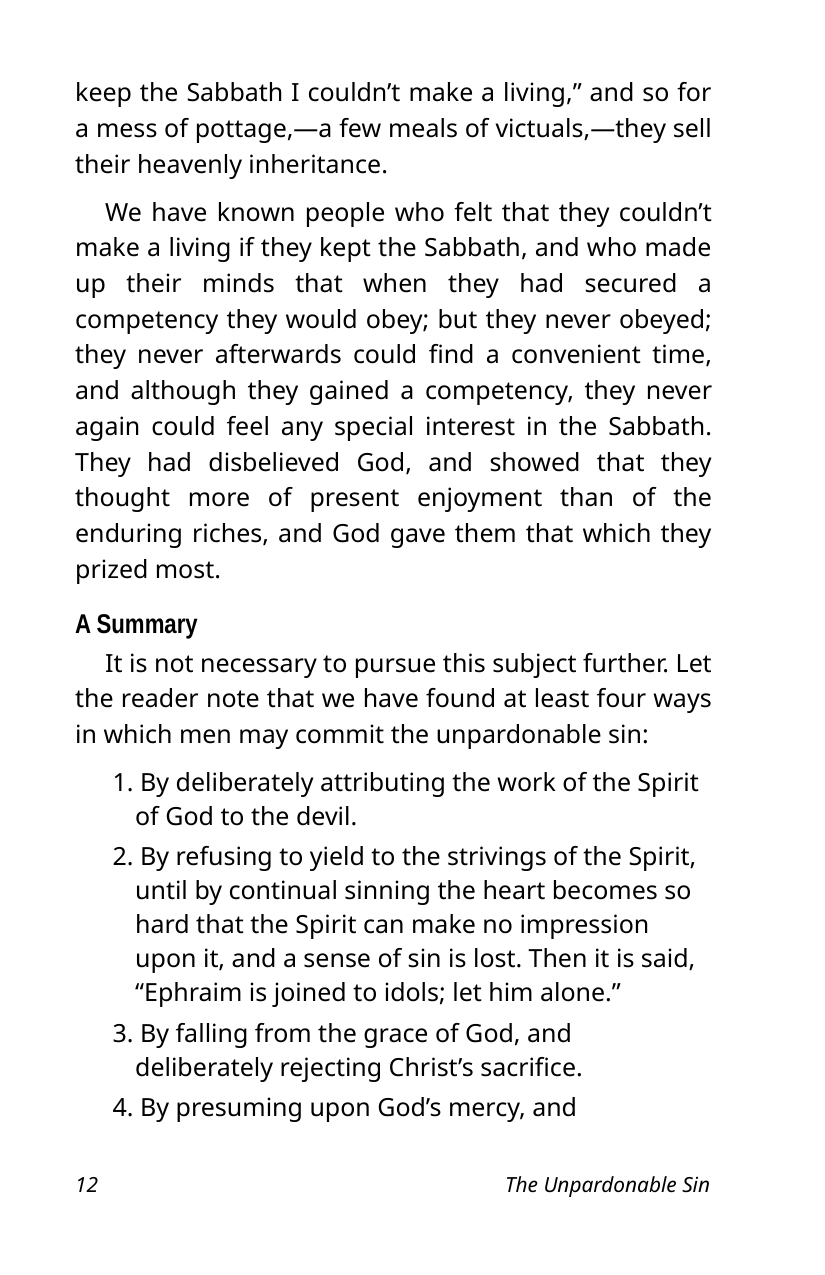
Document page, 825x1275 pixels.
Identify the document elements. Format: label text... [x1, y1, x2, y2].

list By falling from the grace of God, and deliberately rejecting Christ’s sacrifice. [112, 1015, 712, 1083]
list By deliberately attributing the work of the Spirit of God to the devil. [112, 765, 712, 833]
text keep the Sabbath I couldn’t make a living,” and so for a mess of pottage,—a few meals of victuals,—they sell their heavenly inheritance. [75, 75, 712, 181]
text We have known people who felt that they couldn’t make a living if they kept the Sabbath, and who made up their minds that when they had secured a competency they would obey; but they never obeyed; they never afterwards could find a convenient time, and although they gained a competency, they never again could feel any special interest in the Sabbath. They had disbelieved God, and showed that they thought more of present enjoyment than of the enduring riches, and God gave them that which they prized most. [75, 194, 712, 586]
list By refusing to yield to the strivings of the Spirit, until by continual sinning the heart becomes so hard that the Spirit can make no impression upon it, and a sense of sin is lost. Then it is said, “Ephraim is joined to idols; let him alone.” [112, 839, 712, 1009]
list By presuming upon God’s mercy, and [112, 1089, 712, 1123]
subtitle A Summary [75, 608, 712, 639]
text It is not necessary to pursue this subject further. Let the reader note that we have found at least four ways in which men may commit the unpardonable sin: [75, 645, 712, 751]
